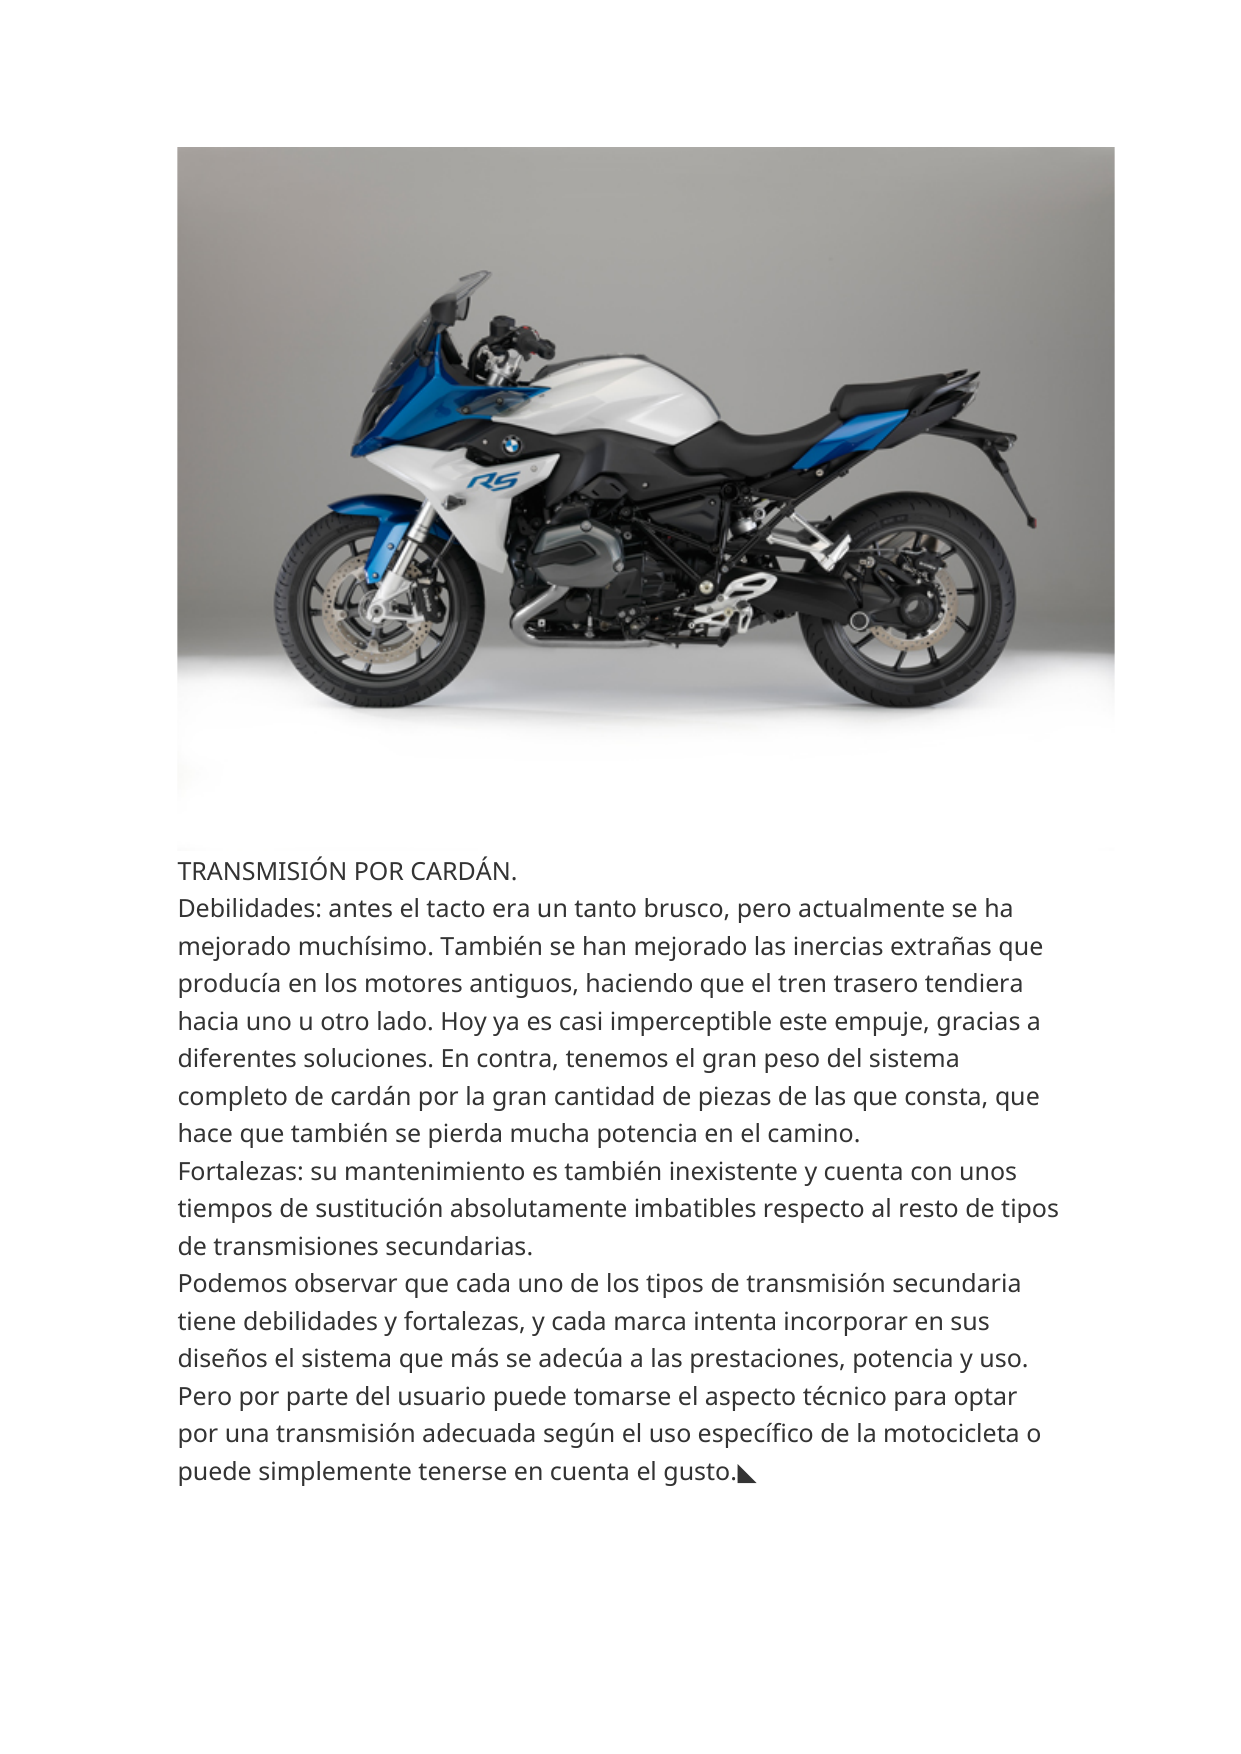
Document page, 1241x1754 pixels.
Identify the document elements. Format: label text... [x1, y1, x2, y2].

text TRANSMISIÓN POR CARDÁN. [177, 851, 1063, 888]
text Debilidades: antes el tacto era un tanto brusco, pero actualmente se ha mejorado muchísimo. También se han mejorado las inercias extrañas que producía en los motores antiguos, haciendo que el tren trasero tendiera hacia uno u otro lado. Hoy ya es casi imperceptible este empuje, gracias a diferentes soluciones. En contra, tenemos el gran peso del sistema completo de cardán por la gran cantidad de piezas de las que consta, que hace que también se pierda mucha potencia en el camino. Fortalezas: su mantenimiento es también inexistente y cuenta con unos tiempos de sustitución absolutamente imbatibles respecto al resto de tipos de transmisiones secundarias. Podemos observar que cada uno de los tipos de transmisión secundaria tiene debilidades y fortalezas, y cada marca intenta incorporar en sus diseños el sistema que más se adecúa a las prestaciones, potencia y uso. Pero por parte del usuario puede tomarse el aspecto técnico para optar por una transmisión adecuada según el uso específico de la motocicleta o puede simplemente tenerse en cuenta el gusto.◣ [177, 888, 1063, 1488]
picture [177, 147, 1115, 851]
